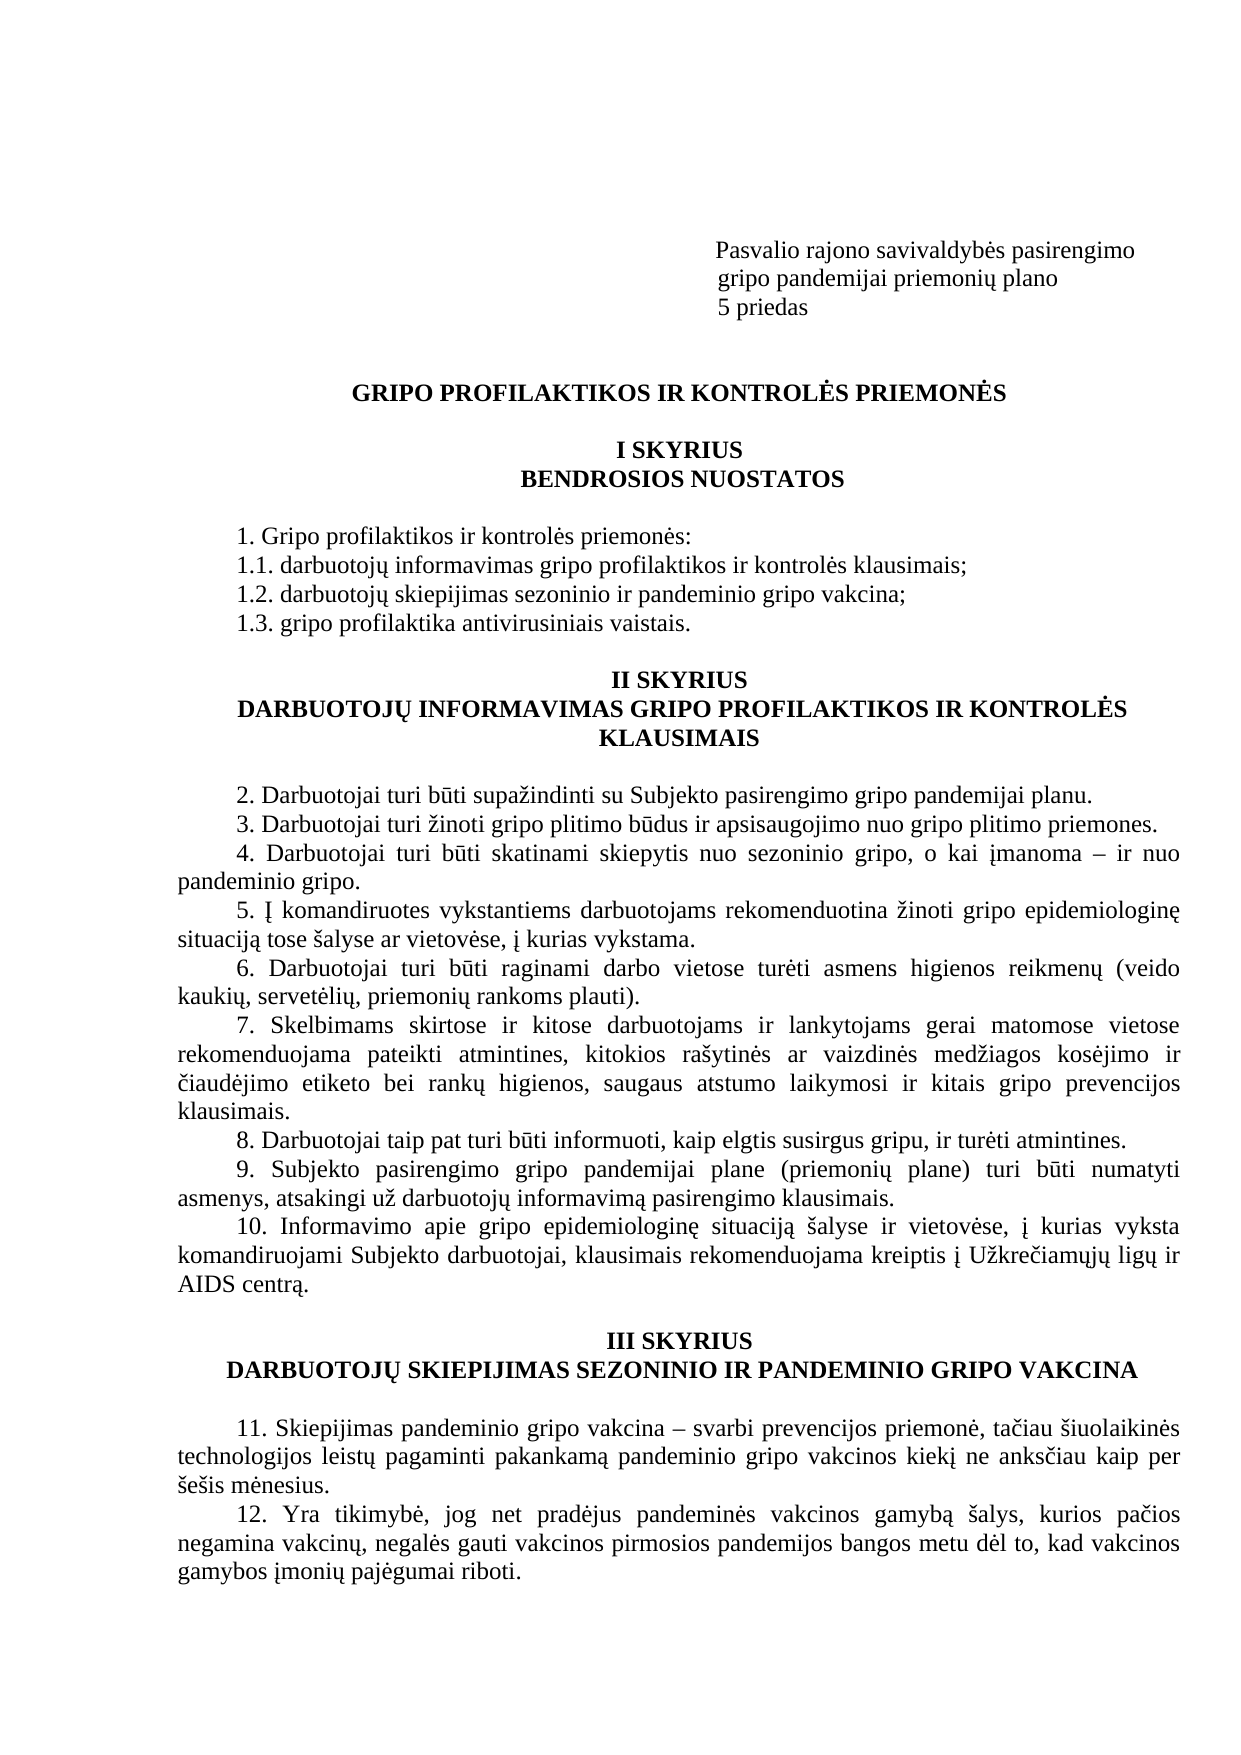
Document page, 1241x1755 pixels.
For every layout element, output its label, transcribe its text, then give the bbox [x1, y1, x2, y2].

text 9. Subjekto pasirengimo gripo pandemijai plane (priemonių plane) turi būti numatyti asmenys, atsakingi už darbuotojų informavimą pasirengimo klausimais. [177, 1154, 1181, 1211]
text 1.1. darbuotojų informavimas gripo profilaktikos ir kontrolės klausimais; [177, 550, 1181, 579]
text GRIPO PROFILAKTIKOS IR KONTROLĖS PRIEMONĖS [177, 378, 1181, 406]
text 10. Informavimo apie gripo epidemiologinę situaciją šalyse ir vietovėse, į kurias vyksta komandiruojami Subjekto darbuotojai, klausimais rekomenduojama kreiptis į Užkrečiamųjų ligų ir AIDS centrą. [177, 1211, 1181, 1298]
text 6. Darbuotojai turi būti raginami darbo vietose turėti asmens higienos reikmenų (veido kaukių, servetėlių, priemonių rankoms plauti). [177, 953, 1181, 1010]
text 4. Darbuotojai turi būti skatinami skiepytis nuo sezoninio gripo, o kai įmanoma – ir nuo pandeminio gripo. [177, 838, 1181, 895]
text 8. Darbuotojai taip pat turi būti informuoti, kaip elgtis susirgus gripu, ir turėti atmintines. [177, 1125, 1181, 1154]
text 7. Skelbimams skirtose ir kitose darbuotojams ir lankytojams gerai matomose vietose rekomenduojama pateikti atmintines, kitokios rašytinės ar vaizdinės medžiagos kosėjimo ir čiaudėjimo etiketo bei rankų higienos, saugaus atstumo laikymosi ir kitais gripo prevencijos klausimais. [177, 1010, 1181, 1125]
text 3. Darbuotojai turi žinoti gripo plitimo būdus ir apsisaugojimo nuo gripo plitimo priemones. [177, 809, 1181, 838]
text BENDROSIOS NUOSTATOS [177, 464, 1181, 493]
text III SKYRIUS [177, 1326, 1181, 1355]
text Pasvalio rajono savivaldybės pasirengimo [177, 235, 1181, 263]
text DARBUOTOJŲ SKIEPIJIMAS SEZONINIO IR PANDEMINIO GRIPO VAKCINA [177, 1355, 1181, 1384]
text 5. Į komandiruotes vykstantiems darbuotojams rekomenduotina žinoti gripo epidemiologinę situaciją tose šalyse ar vietovėse, į kurias vykstama. [177, 895, 1181, 953]
text I SKYRIUS [177, 435, 1181, 464]
text 5 priedas [582, 292, 1181, 321]
text gripo pandemijai priemonių plano [582, 263, 1181, 292]
text 11. Skiepijimas pandeminio gripo vakcina – svarbi prevencijos priemonė, tačiau šiuolaikinės technologijos leistų pagaminti pakankamą pandeminio gripo vakcinos kiekį ne anksčiau kaip per šešis mėnesius. [177, 1413, 1181, 1499]
text 1. Gripo profilaktikos ir kontrolės priemonės: [177, 521, 1181, 550]
text DARBUOTOJŲ INFORMAVIMAS GRIPO PROFILAKTIKOS IR KONTROLĖS KLAUSIMAIS [177, 694, 1181, 751]
text 1.3. gripo profilaktika antivirusiniais vaistais. [177, 608, 1181, 636]
text 2. Darbuotojai turi būti supažindinti su Subjekto pasirengimo gripo pandemijai planu. [177, 780, 1181, 809]
text 1.2. darbuotojų skiepijimas sezoninio ir pandeminio gripo vakcina; [177, 579, 1181, 608]
text 12. Yra tikimybė, jog net pradėjus pandeminės vakcinos gamybą šalys, kurios pačios negamina vakcinų, negalės gauti vakcinos pirmosios pandemijos bangos metu dėl to, kad vakcinos gamybos įmonių pajėgumai riboti. [177, 1499, 1181, 1585]
text II SKYRIUS [177, 665, 1181, 694]
